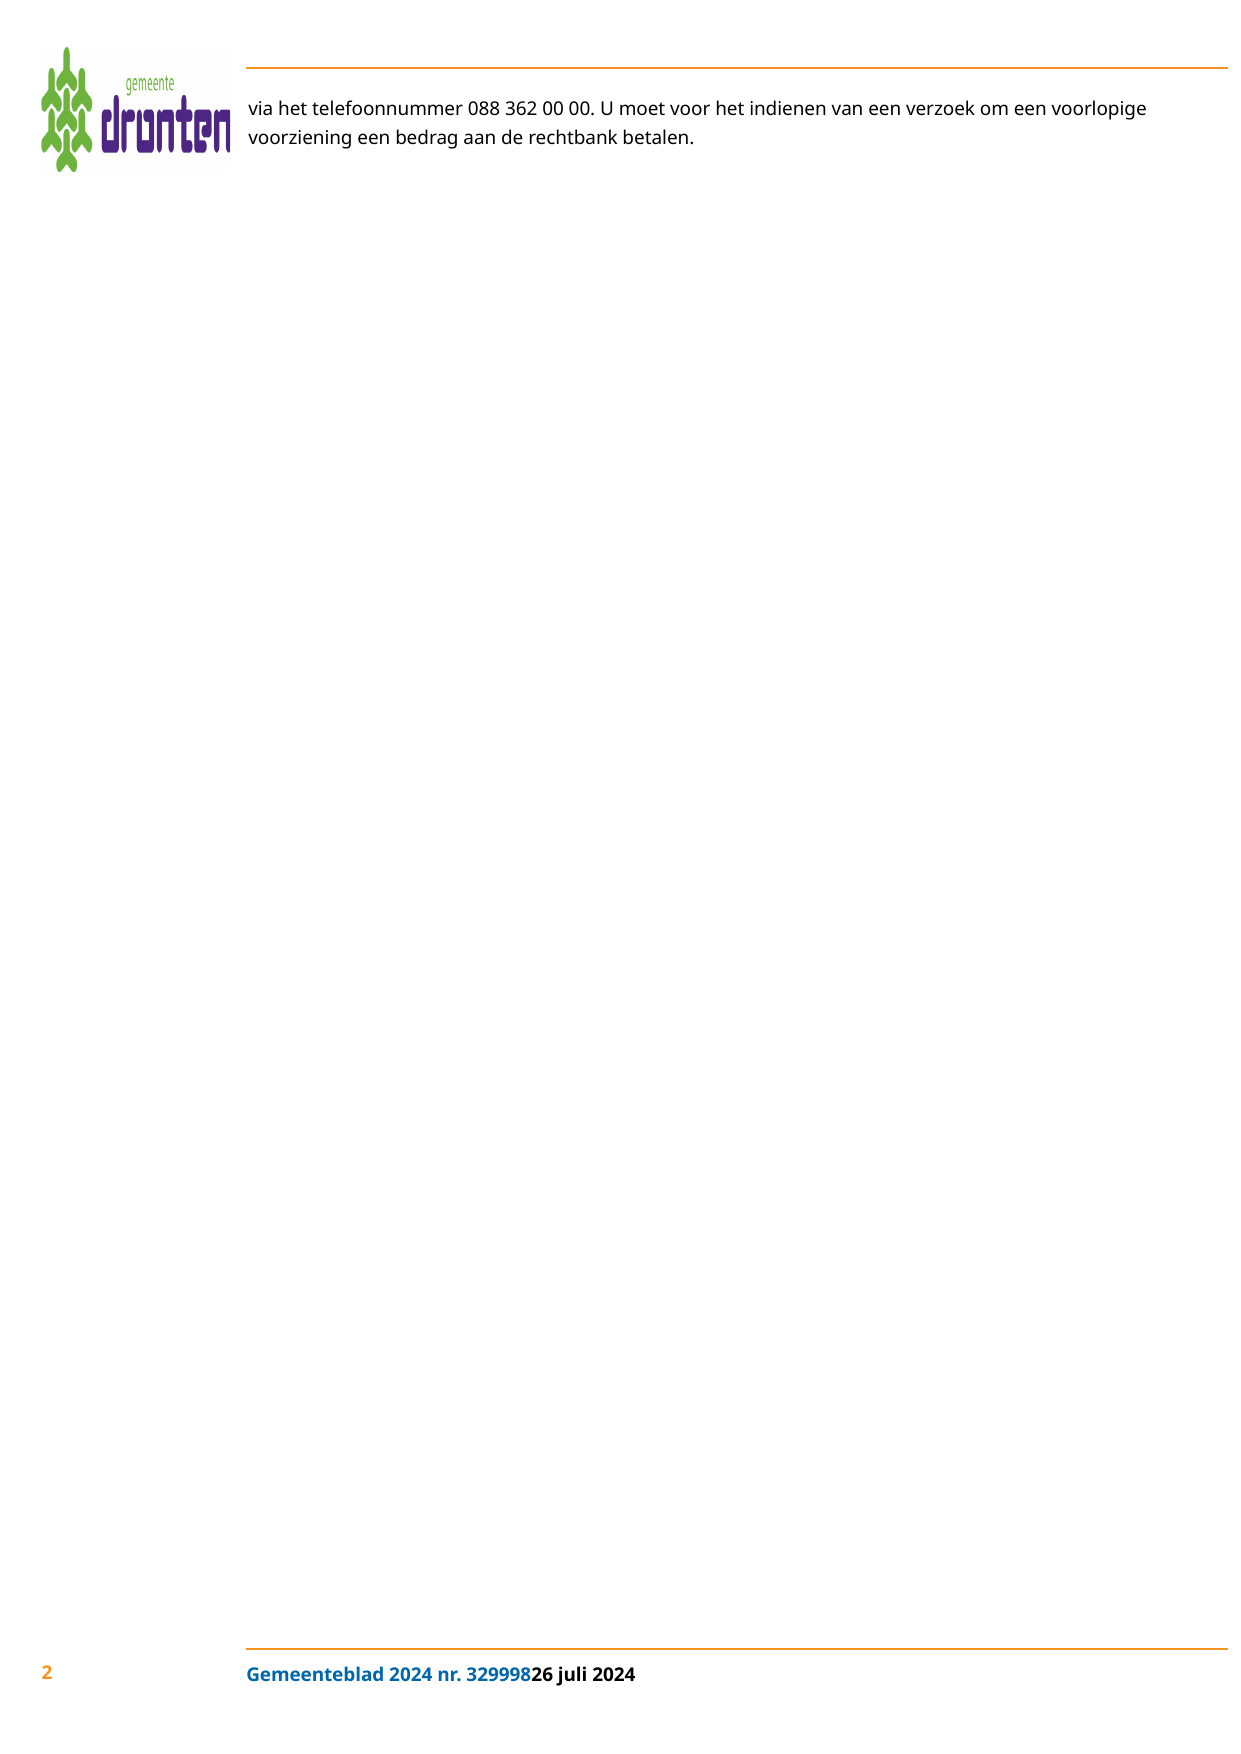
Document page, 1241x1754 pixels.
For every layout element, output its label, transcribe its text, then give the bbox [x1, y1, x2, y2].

text via het telefoonnummer 088 362 00 00. U moet voor het indienen van een verzoek om een voorlopige voorziening een bedrag aan de rechtbank betalen. [248, 95, 1152, 150]
picture [41, 47, 231, 172]
